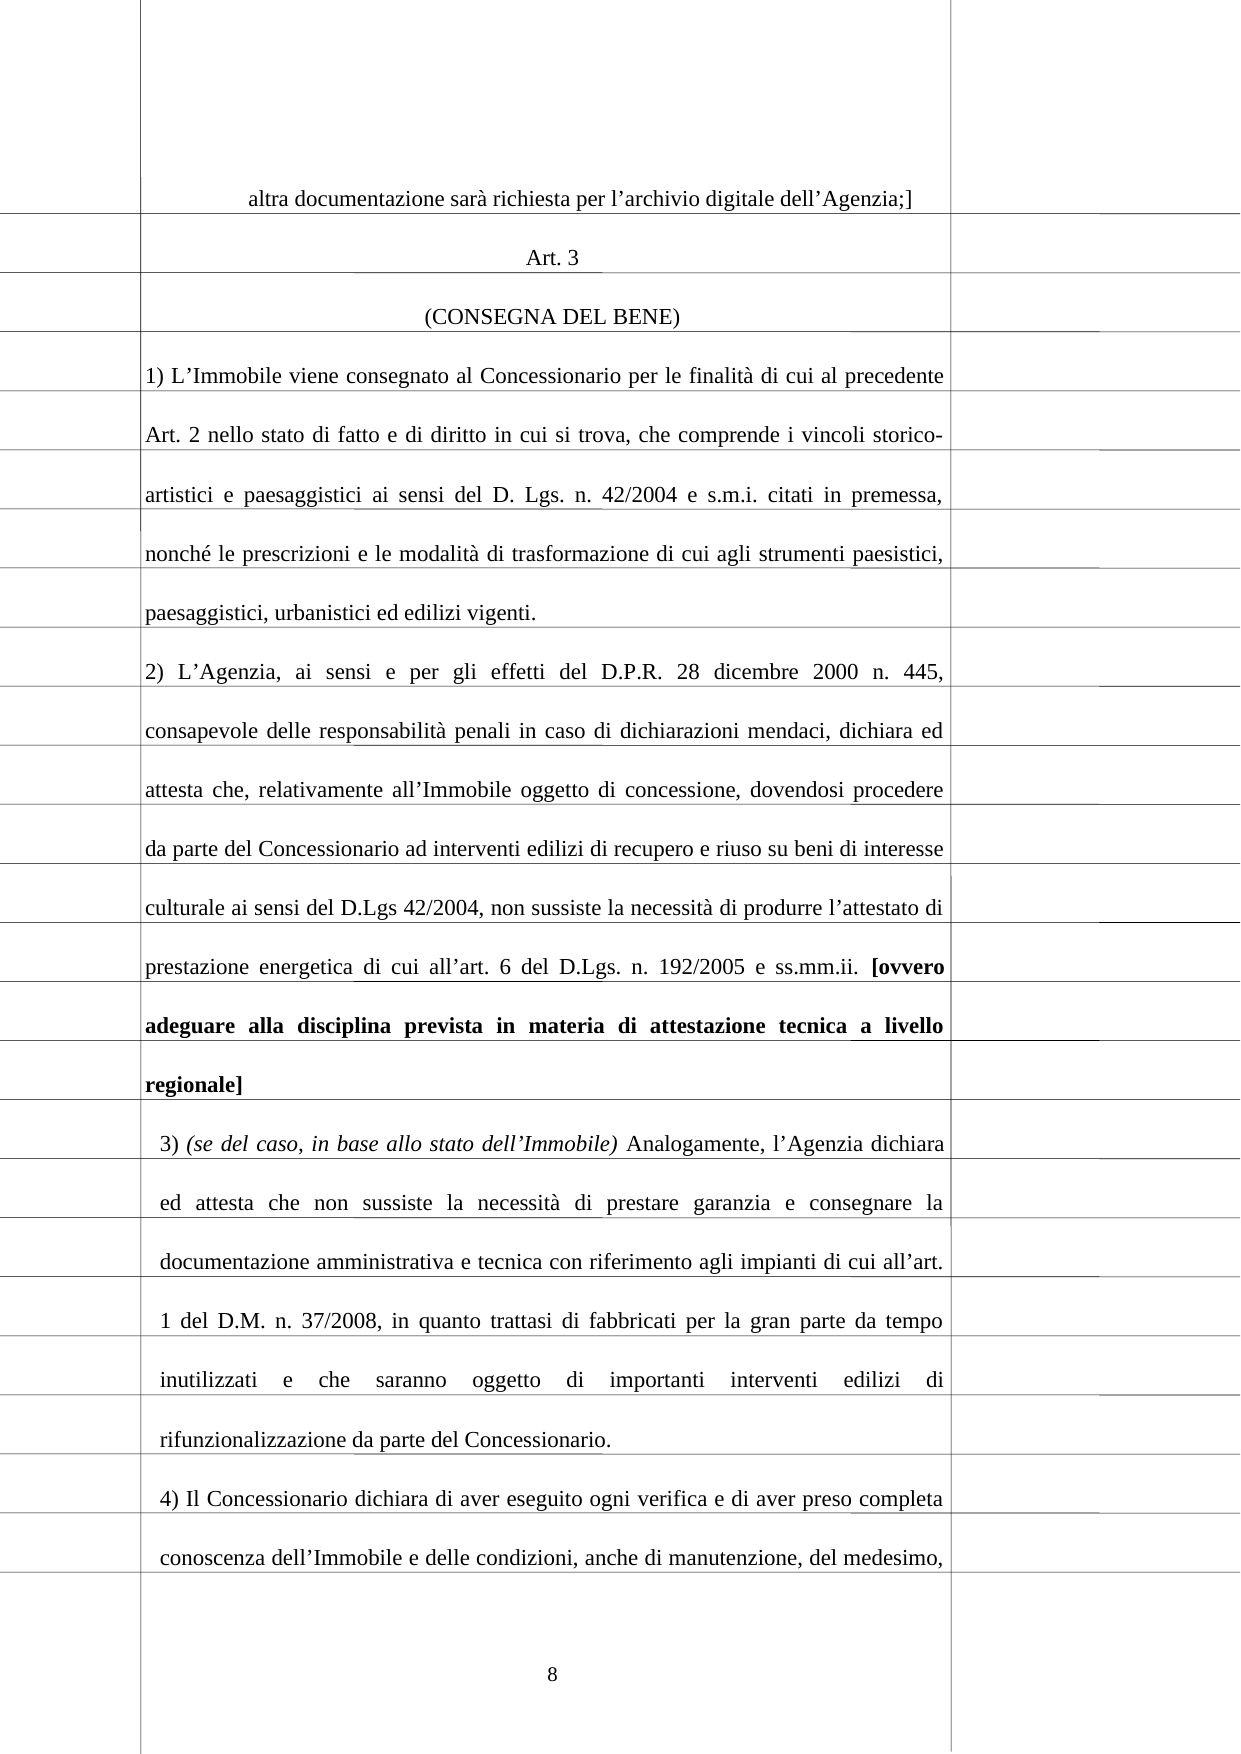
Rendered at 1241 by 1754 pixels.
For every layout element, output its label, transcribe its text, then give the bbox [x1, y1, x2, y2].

text 4) Il Concessionario dichiara di aver eseguito ogni verifica e di aver preso completa [159, 1459, 945, 1512]
list attesta che, relativamente all’Immobile oggetto di concessione, dovendosi procedere [145, 746, 945, 803]
list paesaggistici, urbanistici ed edilizi vigenti. [145, 569, 945, 626]
text [159, 273, 945, 278]
text inutilizzati e che saranno oggetto di importanti interventi edilizi di [159, 1337, 945, 1394]
text (CONSEGNA DEL BENE) [159, 278, 945, 331]
list nonché le prescrizioni e le modalità di trasformazione di cui agli strumenti paesistici, [145, 510, 945, 567]
text [159, 332, 945, 337]
list culturale ai sensi del D.Lgs 42/2004, non sussiste la necessità di produrre l’attestato di [145, 864, 945, 922]
text Art. 3 [159, 218, 945, 272]
text 3) (se del caso, in base allo stato dell’Immobile) Analogamente, l’Agenzia dichiara [159, 1104, 945, 1158]
list 2) L’Agenzia, ai sensi e per gli effetti del D.P.R. 28 dicembre 2000 n. 445, [145, 632, 945, 685]
list adeguare alla disciplina prevista in materia di attestazione tecnica a livello [145, 982, 945, 1040]
list 1) L’Immobile viene consegnato al Concessionario per le finalità di cui al precedente [145, 337, 945, 390]
list da parte del Concessionario ad interventi edilizi di recupero e riuso su beni di interesse [145, 805, 945, 863]
list regionale] [145, 1041, 945, 1099]
list artistici e paesaggistici ai sensi del D. Lgs. n. 42/2004 e s.m.i. citati in premessa, [145, 451, 945, 508]
list prestazione energetica di cui all’art. 6 del D.Lgs. n. 192/2005 e ss.mm.ii. [ovvero [145, 923, 945, 981]
list altra documentazione sarà richiesta per l’archivio digitale dell’Agenzia;] [248, 159, 945, 213]
list consapevole delle responsabilità penali in caso di dichiarazioni mendaci, dichiara ed [145, 687, 945, 745]
text documentazione amministrativa e tecnica con riferimento agli impianti di cui all’art. [159, 1218, 945, 1276]
text 1 del D.M. n. 37/2008, in quanto trattasi di fabbricati per la gran parte da tempo [159, 1277, 945, 1335]
text rifunzionalizzazione da parte del Concessionario. [159, 1396, 945, 1453]
list Art. 2 nello stato di fatto e di diritto in cui si trova, che comprende i vincoli storico- [145, 392, 945, 449]
text conoscenza dell’Immobile e delle condizioni, anche di manutenzione, del medesimo, [159, 1514, 945, 1571]
text ed attesta che non sussiste la necessità di prestare garanzia e consegnare la [159, 1159, 945, 1217]
